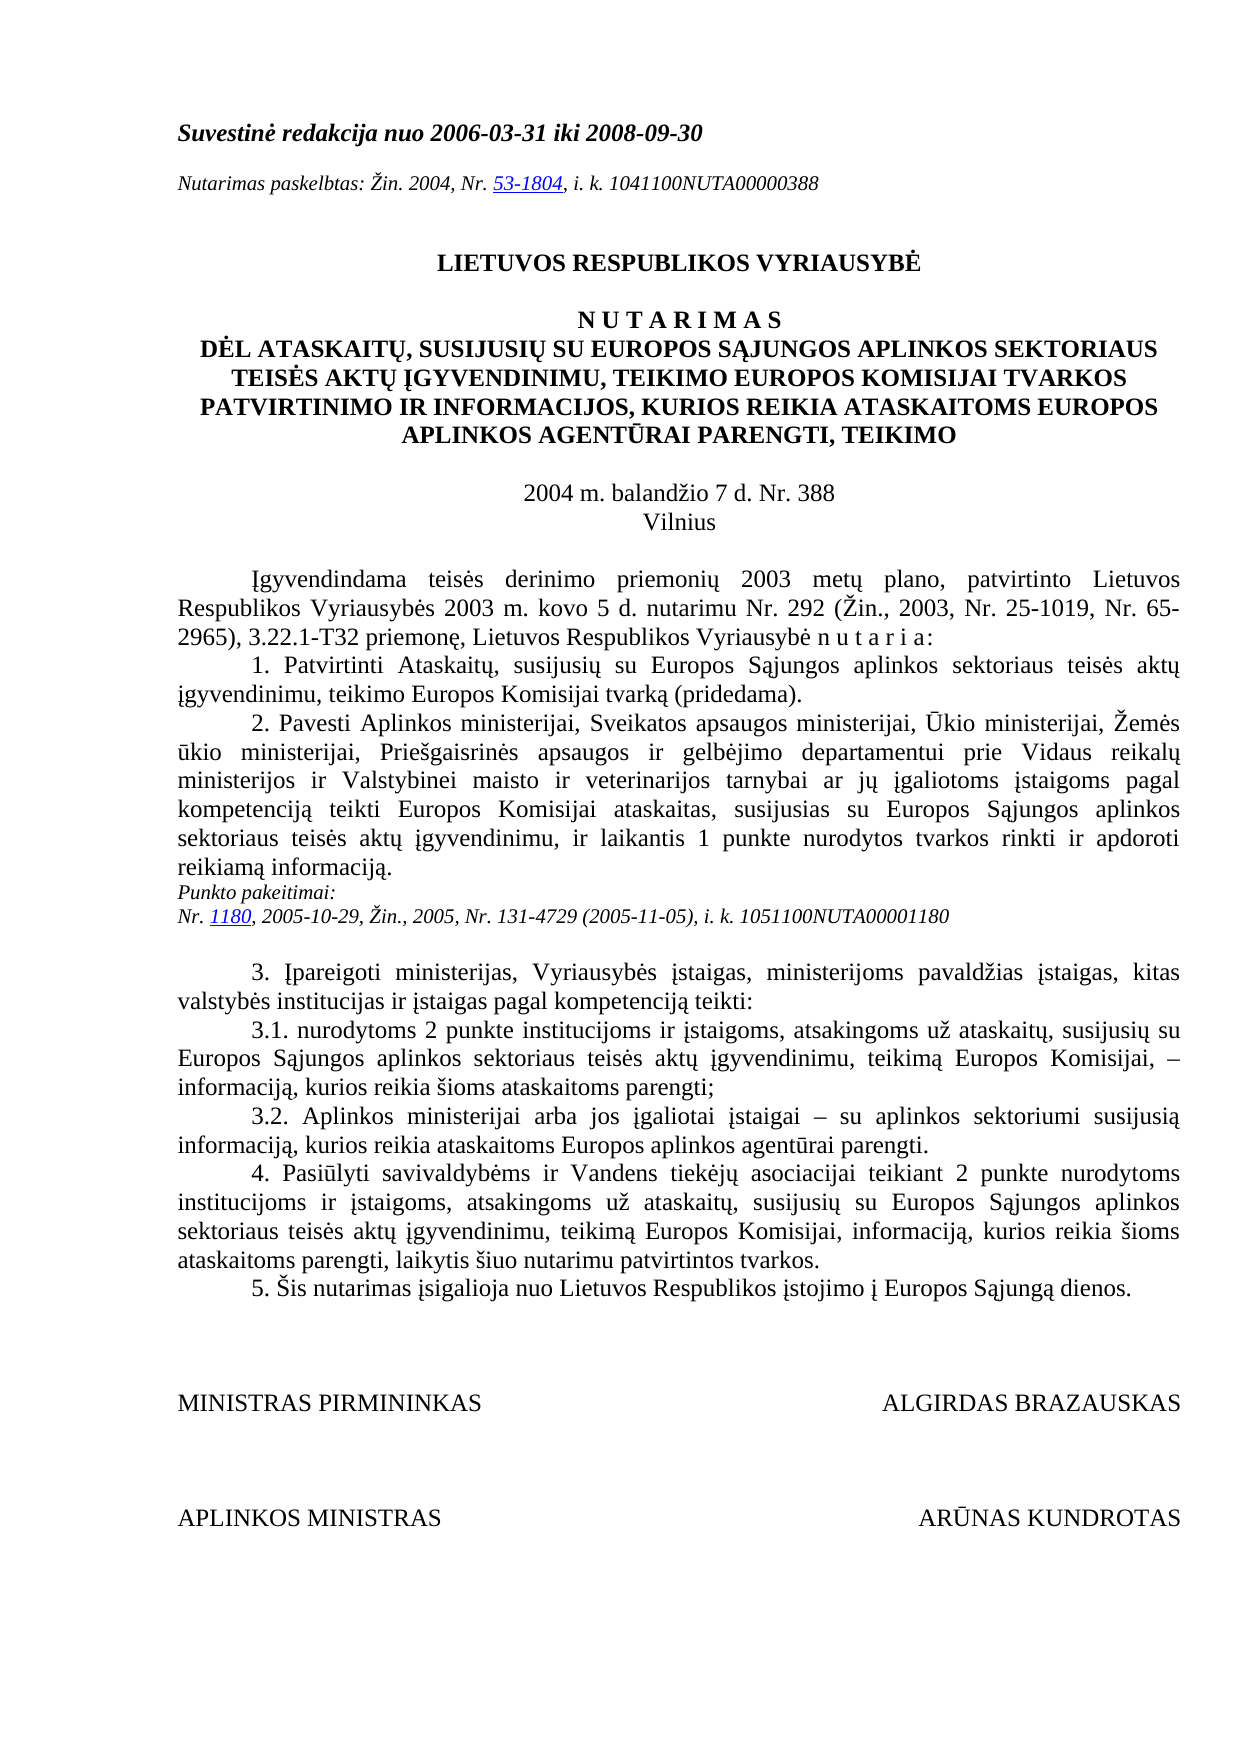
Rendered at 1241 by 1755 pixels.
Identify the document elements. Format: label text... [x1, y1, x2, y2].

text 2. Pavesti Aplinkos ministerijai, Sveikatos apsaugos ministerijai, Ūkio ministerijai, Žemės ūkio ministerijai, Priešgaisrinės apsaugos ir gelbėjimo departamentui prie Vidaus reikalų ministerijos ir Valstybinei maisto ir veterinarijos tarnybai ar jų įgaliotoms įstaigoms pagal kompetenciją teikti Europos Komisijai ataskaitas, susijusias su Europos Sąjungos aplinkos sektoriaus teisės aktų įgyvendinimu, ir laikantis 1 punkte nurodytos tvarkos rinkti ir apdoroti reikiamą informaciją. [177, 708, 1181, 880]
text Punkto pakeitimai: [177, 880, 1181, 904]
text Suvestinė redakcija nuo 2006-03-31 iki 2008-09-30 [177, 118, 1181, 147]
text 3.1. nurodytoms 2 punkte institucijoms ir įstaigoms, atsakingoms už ataskaitų, susijusių su Europos Sąjungos aplinkos sektoriaus teisės aktų įgyvendinimu, teikimą Europos Komisijai, – informaciją, kurios reikia šioms ataskaitoms parengti; [177, 1015, 1181, 1101]
text Įgyvendindama teisės derinimo priemonių 2003 metų plano, patvirtinto Lietuvos Respublikos Vyriausybės 2003 m. kovo 5 d. nutarimu Nr. 292 (Žin., 2003, Nr. 25-1019, Nr. 65-2965), 3.22.1-T32 priemonę, Lietuvos Respublikos Vyriausybė nutaria: [177, 564, 1181, 650]
text 2004 m. balandžio 7 d. Nr. 388 [177, 478, 1181, 507]
text Nutarimas paskelbtas: Žin. 2004, Nr. 53-1804, i. k. 1041100NUTA00000388 [177, 171, 1181, 195]
text 4. Pasiūlyti savivaldybėms ir Vandens tiekėjų asociacijai teikiant 2 punkte nurodytoms institucijoms ir įstaigoms, atsakingoms už ataskaitų, susijusių su Europos Sąjungos aplinkos sektoriaus teisės aktų įgyvendinimu, teikimą Europos Komisijai, informaciją, kurios reikia šioms ataskaitoms parengti, laikytis šiuo nutarimu patvirtintos tvarkos. [177, 1158, 1181, 1273]
text 1. Patvirtinti Ataskaitų, susijusių su Europos Sąjungos aplinkos sektoriaus teisės aktų įgyvendinimu, teikimo Europos Komisijai tvarką (pridedama). [177, 650, 1181, 708]
text APLINKOS MINISTRAS ARŪNAS KUNDROTAS [177, 1503, 1181, 1532]
text Nr. 1180, 2005-10-29, Žin., 2005, Nr. 131-4729 (2005-11-05), i. k. 1051100NUTA00001180 [177, 904, 1181, 928]
text 3.2. Aplinkos ministerijai arba jos įgaliotai įstaigai – su aplinkos sektoriumi susijusią informaciją, kurios reikia ataskaitoms Europos aplinkos agentūrai parengti. [177, 1101, 1181, 1158]
text 5. Šis nutarimas įsigalioja nuo Lietuvos Respublikos įstojimo į Europos Sąjungą dienos. [177, 1273, 1181, 1302]
text LIETUVOS RESPUBLIKOS VYRIAUSYBĖ [177, 248, 1181, 277]
text 3. Įpareigoti ministerijas, Vyriausybės įstaigas, ministerijoms pavaldžias įstaigas, kitas valstybės institucijas ir įstaigas pagal kompetenciją teikti: [177, 957, 1181, 1015]
text MINISTRAS PIRMININKAS ALGIRDAS BRAZAUSKAS [177, 1388, 1181, 1417]
text N U T A R I M A S [177, 305, 1181, 334]
text DĖL ATASKAITŲ, SUSIJUSIŲ SU EUROPOS SĄJUNGOS APLINKOS SEKTORIAUS TEISĖS AKTŲ ĮGYVENDINIMU, TEIKIMO EUROPOS KOMISIJAI TVARKOS PATVIRTINIMO IR INFORMACIJOS, KURIOS REIKIA ATASKAITOMS EUROPOS APLINKOS AGENTŪRAI PARENGTI, TEIKIMO [177, 334, 1181, 449]
text Vilnius [177, 507, 1181, 535]
